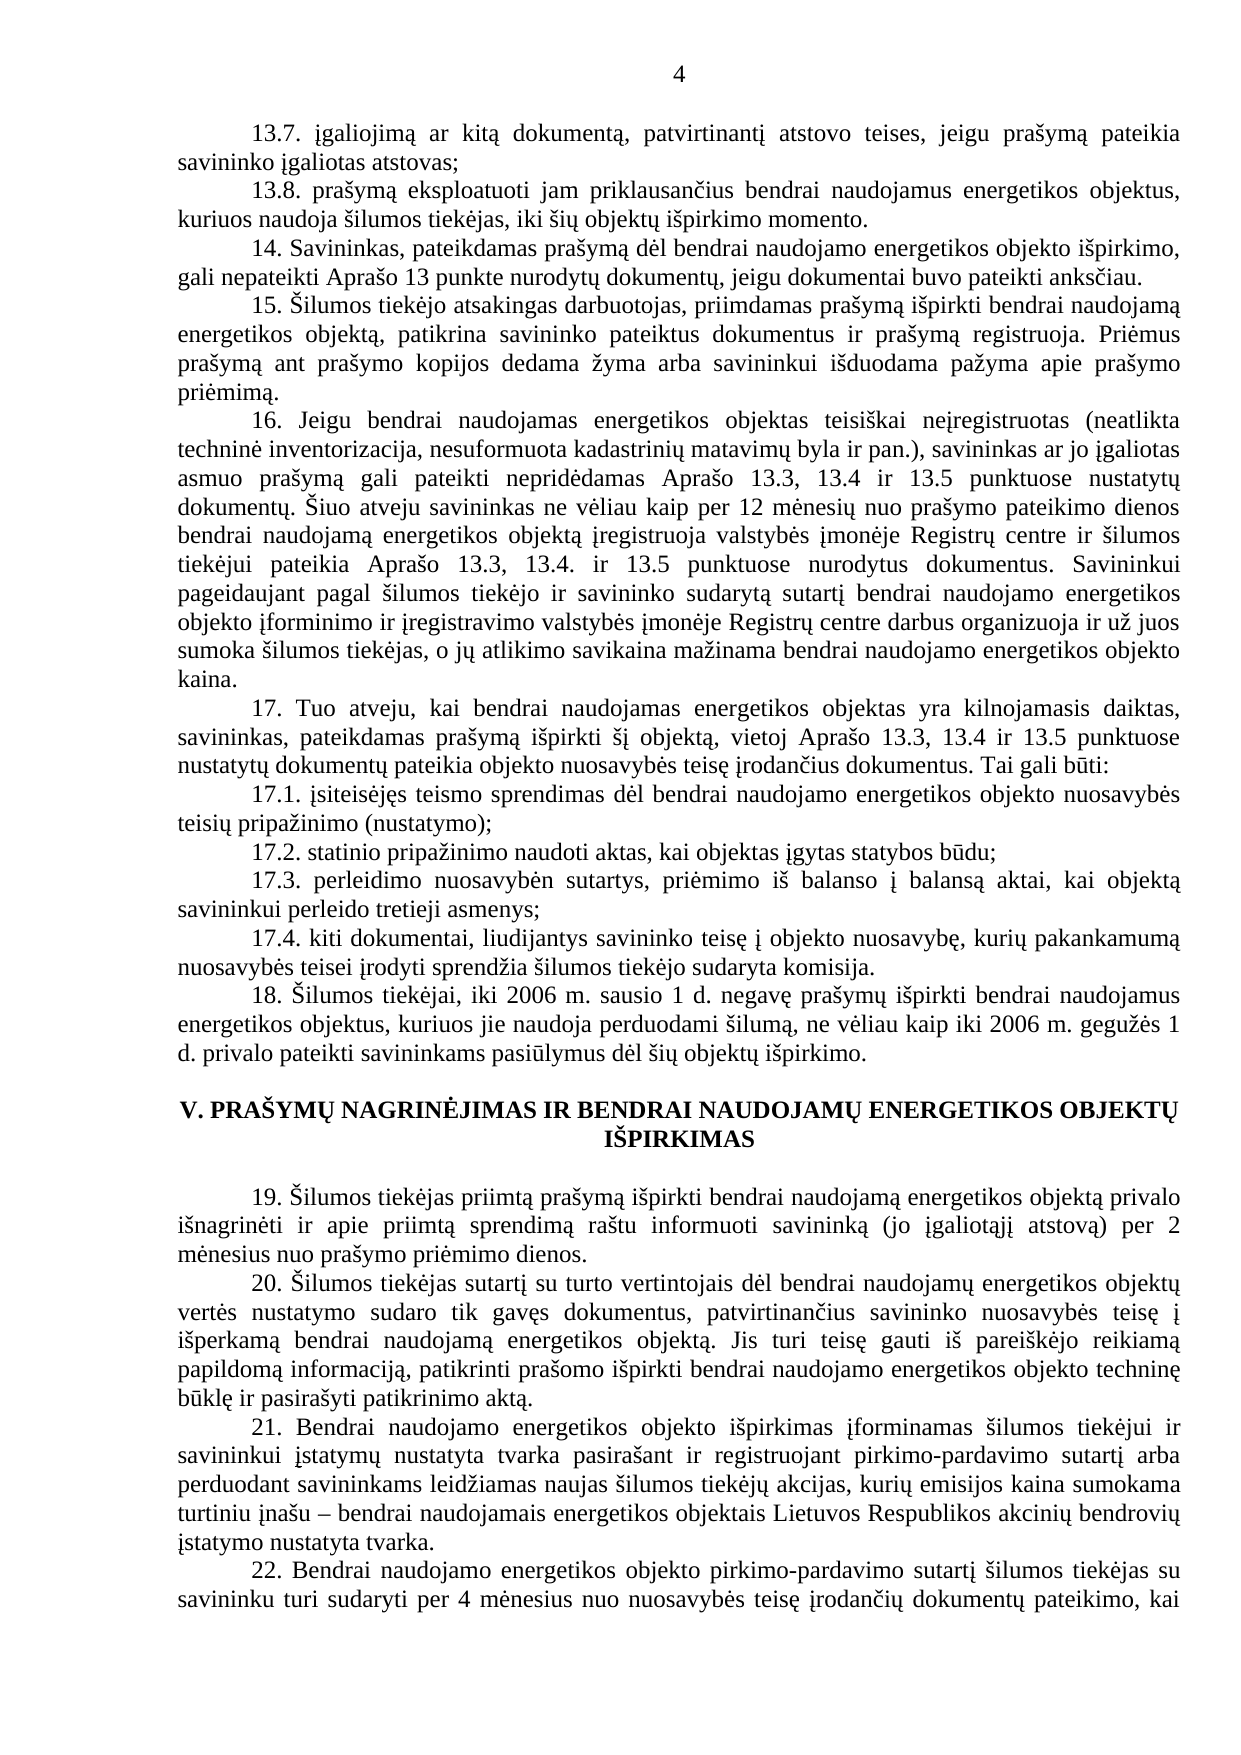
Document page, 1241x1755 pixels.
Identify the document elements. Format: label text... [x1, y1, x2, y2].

text 14. Savininkas, pateikdamas prašymą dėl bendrai naudojamo energetikos objekto išpirkimo, gali nepateikti Aprašo 13 punkte nurodytų dokumentų, jeigu dokumentai buvo pateikti anksčiau. [177, 233, 1181, 291]
text 17.1. įsiteisėjęs teismo sprendimas dėl bendrai naudojamo energetikos objekto nuosavybės teisių pripažinimo (nustatymo); [177, 779, 1181, 837]
text V. PRAŠYMŲ NAGRINĖJIMAS IR BENDRAI NAUDOJAMŲ ENERGETIKOS OBJEKTŲ IŠPIRKIMAS [177, 1096, 1181, 1153]
text 17.3. perleidimo nuosavybėn sutartys, priėmimo iš balanso į balansą aktai, kai objektą savininkui perleido tretieji asmenys; [177, 866, 1181, 923]
text 13.8. prašymą eksploatuoti jam priklausančius bendrai naudojamus energetikos objektus, kuriuos naudoja šilumos tiekėjas, iki šių objektų išpirkimo momento. [177, 176, 1181, 233]
text 22. Bendrai naudojamo energetikos objekto pirkimo-pardavimo sutartį šilumos tiekėjas su savininku turi sudaryti per 4 mėnesius nuo nuosavybės teisę įrodančių dokumentų pateikimo, kai [177, 1556, 1181, 1613]
text 15. Šilumos tiekėjo atsakingas darbuotojas, priimdamas prašymą išpirkti bendrai naudojamą energetikos objektą, patikrina savininko pateiktus dokumentus ir prašymą registruoja. Priėmus prašymą ant prašymo kopijos dedama žyma arba savininkui išduodama pažyma apie prašymo priėmimą. [177, 291, 1181, 406]
text 19. Šilumos tiekėjas priimtą prašymą išpirkti bendrai naudojamą energetikos objektą privalo išnagrinėti ir apie priimtą sprendimą raštu informuoti savininką (jo įgaliotąjį atstovą) per 2 mėnesius nuo prašymo priėmimo dienos. [177, 1182, 1181, 1268]
text 16. Jeigu bendrai naudojamas energetikos objektas teisiškai neįregistruotas (neatlikta techninė inventorizacija, nesuformuota kadastrinių matavimų byla ir pan.), savininkas ar jo įgaliotas asmuo prašymą gali pateikti nepridėdamas Aprašo 13.3, 13.4 ir 13.5 punktuose nustatytų dokumentų. Šiuo atveju savininkas ne vėliau kaip per 12 mėnesių nuo prašymo pateikimo dienos bendrai naudojamą energetikos objektą įregistruoja valstybės įmonėje Registrų centre ir šilumos tiekėjui pateikia Aprašo 13.3, 13.4. ir 13.5 punktuose nurodytus dokumentus. Savininkui pageidaujant pagal šilumos tiekėjo ir savininko sudarytą sutartį bendrai naudojamo energetikos objekto įforminimo ir įregistravimo valstybės įmonėje Registrų centre darbus organizuoja ir už juos sumoka šilumos tiekėjas, o jų atlikimo savikaina mažinama bendrai naudojamo energetikos objekto kaina. [177, 406, 1181, 693]
text 20. Šilumos tiekėjas sutartį su turto vertintojais dėl bendrai naudojamų energetikos objektų vertės nustatymo sudaro tik gavęs dokumentus, patvirtinančius savininko nuosavybės teisę į išperkamą bendrai naudojamą energetikos objektą. Jis turi teisę gauti iš pareiškėjo reikiamą papildomą informaciją, patikrinti prašomo išpirkti bendrai naudojamo energetikos objekto techninę būklę ir pasirašyti patikrinimo aktą. [177, 1268, 1181, 1412]
text 13.7. įgaliojimą ar kitą dokumentą, patvirtinantį atstovo teises, jeigu prašymą pateikia savininko įgaliotas atstovas; [177, 118, 1181, 176]
text 17. Tuo atveju, kai bendrai naudojamas energetikos objektas yra kilnojamasis daiktas, savininkas, pateikdamas prašymą išpirkti šį objektą, vietoj Aprašo 13.3, 13.4 ir 13.5 punktuose nustatytų dokumentų pateikia objekto nuosavybės teisę įrodančius dokumentus. Tai gali būti: [177, 693, 1181, 779]
text 21. Bendrai naudojamo energetikos objekto išpirkimas įforminamas šilumos tiekėjui ir savininkui įstatymų nustatyta tvarka pasirašant ir registruojant pirkimo-pardavimo sutartį arba perduodant savininkams leidžiamas naujas šilumos tiekėjų akcijas, kurių emisijos kaina sumokama turtiniu įnašu – bendrai naudojamais energetikos objektais Lietuvos Respublikos akcinių bendrovių įstatymo nustatyta tvarka. [177, 1412, 1181, 1556]
text 18. Šilumos tiekėjai, iki 2006 m. sausio 1 d. negavę prašymų išpirkti bendrai naudojamus energetikos objektus, kuriuos jie naudoja perduodami šilumą, ne vėliau kaip iki 2006 m. gegužės 1 d. privalo pateikti savininkams pasiūlymus dėl šių objektų išpirkimo. [177, 981, 1181, 1067]
text 17.2. statinio pripažinimo naudoti aktas, kai objektas įgytas statybos būdu; [177, 837, 1181, 866]
text 17.4. kiti dokumentai, liudijantys savininko teisę į objekto nuosavybę, kurių pakankamumą nuosavybės teisei įrodyti sprendžia šilumos tiekėjo sudaryta komisija. [177, 923, 1181, 981]
